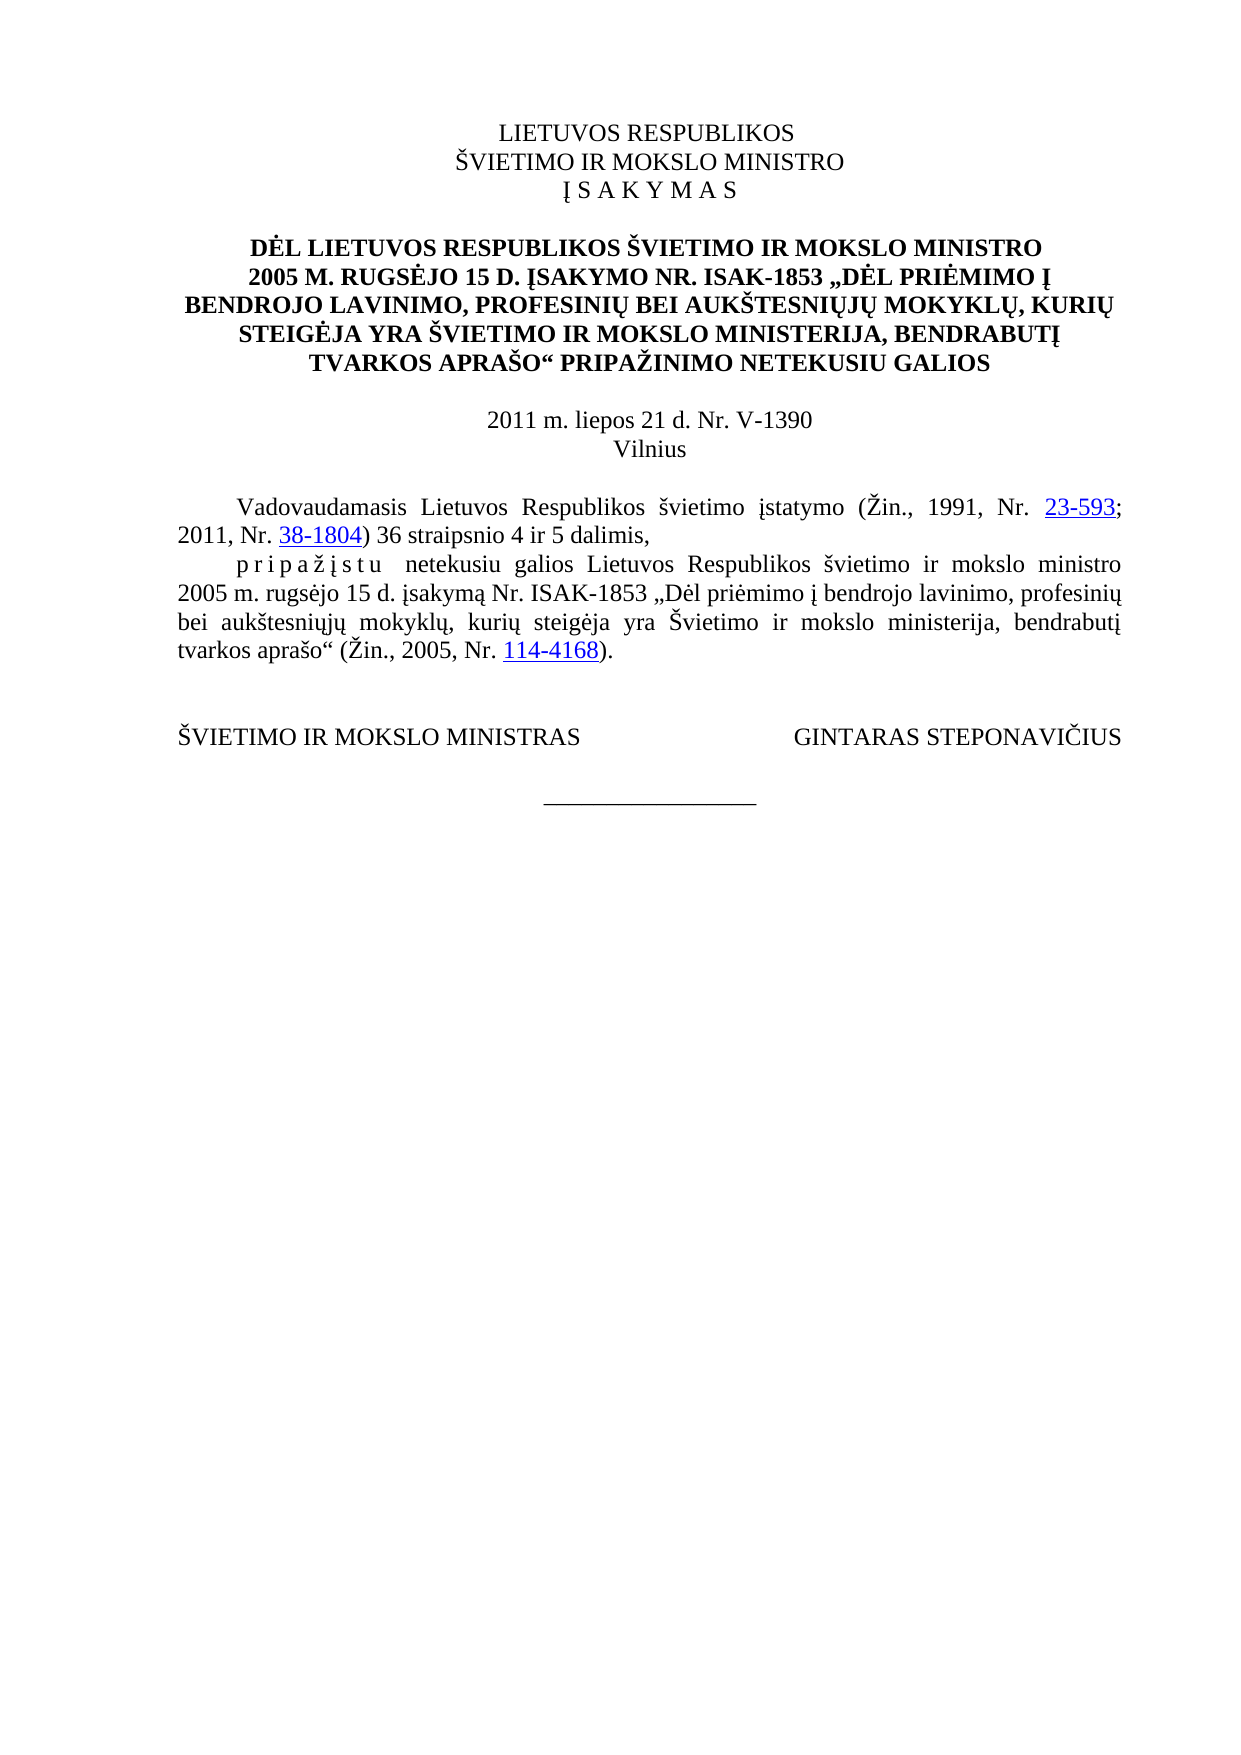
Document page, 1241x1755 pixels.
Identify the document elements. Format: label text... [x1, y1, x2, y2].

text DĖL LIETUVOS RESPUBLIKOS ŠVIETIMO IR MOKSLO MINISTRO 2005 M. RUGSĖJO 15 D. ĮSAKYMO Nr. ISAK-1853 „DĖL PRIĖMIMO Į BENDROJO LAVINIMO, PROFESINIŲ BEI AUKŠTESNIŲJŲ MOKYKLŲ, KURIŲ STEIGĖJA YRA ŠVIETIMO IR MOKSLO MINISTERIJA, BENDRABUTĮ TVARKOS APRAŠO“ PRIPAŽINIMO NETEKUSIU GALIOS [177, 233, 1122, 377]
text Vilnius [177, 434, 1122, 463]
text Švietimo ir mokslo ministras Gintaras Steponavičius [177, 722, 1122, 751]
text LIETUVOS RESPUBLIKOS [177, 118, 1122, 147]
text Į S A K Y M A S [177, 176, 1122, 204]
text 2011 m. liepos 21 d. Nr. V-1390 [177, 406, 1122, 434]
text _________________ [177, 779, 1122, 808]
text pripažįstu netekusiu galios Lietuvos Respublikos švietimo ir mokslo ministro 2005 m. rugsėjo 15 d. įsakymą Nr. ISAK-1853 „Dėl priėmimo į bendrojo lavinimo, profesinių bei aukštesniųjų mokyklų, kurių steigėja yra Švietimo ir mokslo ministerija, bendrabutį tvarkos aprašo“ (Žin., 2005, Nr. 114-4168). [177, 549, 1122, 664]
text Vadovaudamasis Lietuvos Respublikos švietimo įstatymo (Žin., 1991, Nr. 23-593; 2011, Nr. 38-1804) 36 straipsnio 4 ir 5 dalimis, [177, 492, 1122, 549]
text ŠVIETIMO IR MOKSLO MINISTRO [177, 147, 1122, 176]
